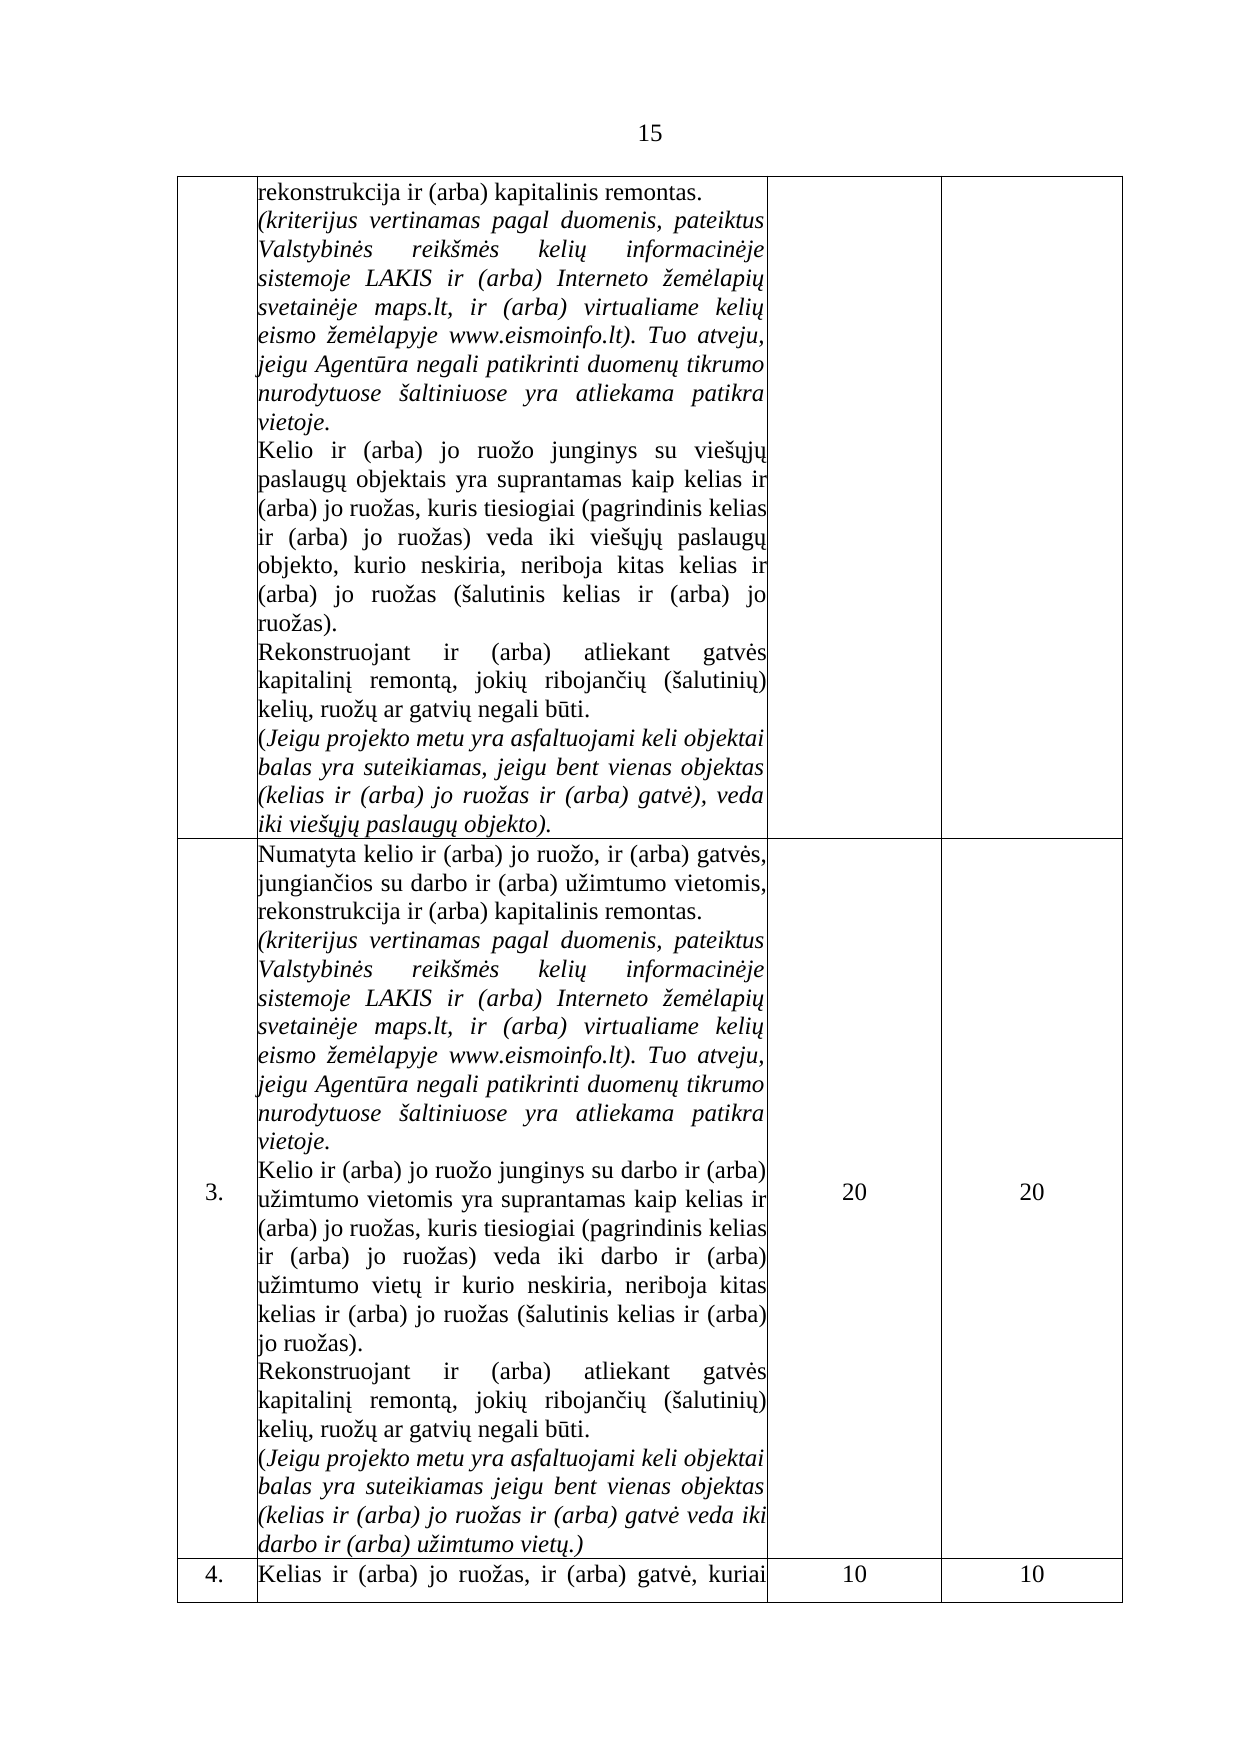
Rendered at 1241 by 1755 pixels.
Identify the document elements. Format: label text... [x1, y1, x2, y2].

table_cell 4. [178, 1559, 257, 1602]
table_cell [768, 177, 941, 838]
table_cell Kelias ir (arba) jo ruožas, ir (arba) gatvė, kuriai [258, 1559, 767, 1602]
table_cell 20 [942, 839, 1122, 1558]
table_cell Numatyta kelio ir (arba) jo ruožo, ir (arba) gatvės, jungiančios su darbo ir (arba) užimtumo vietomis, rekonstrukcija ir (arba) kapitalinis remontas. (kriterijus vertinamas pagal duomenis, pateiktus Valstybinės reikšmės kelių informacinėje sistemoje LAKIS ir (arba) Interneto žemėlapių svetainėje maps.lt, ir (arba) virtualiame kelių eismo žemėlapyje www.eismoinfo.lt). Tuo atveju, jeigu Agentūra negali patikrinti duomenų tikrumo nurodytuose šaltiniuose yra atliekama patikra vietoje. Kelio ir (arba) jo ruožo junginys su darbo ir (arba) užimtumo vietomis yra suprantamas kaip kelias ir (arba) jo ruožas, kuris tiesiogiai (pagrindinis kelias ir (arba) jo ruožas) veda iki darbo ir (arba) užimtumo vietų ir kurio neskiria, neriboja kitas kelias ir (arba) jo ruožas (šalutinis kelias ir (arba) jo ruožas). Rekonstruojant ir (arba) atliekant gatvės kapitalinį remontą, jokių ribojančių (šalutinių) kelių, ruožų ar gatvių negali būti. (Jeigu projekto metu yra asfaltuojami keli objektai balas yra suteikiamas jeigu bent vienas objektas (kelias ir (arba) jo ruožas ir (arba) gatvė veda iki darbo ir (arba) užimtumo vietų.) [258, 839, 767, 1558]
table_cell rekonstrukcija ir (arba) kapitalinis remontas. (kriterijus vertinamas pagal duomenis, pateiktus Valstybinės reikšmės kelių informacinėje sistemoje LAKIS ir (arba) Interneto žemėlapių svetainėje maps.lt, ir (arba) virtualiame kelių eismo žemėlapyje www.eismoinfo.lt). Tuo atveju, jeigu Agentūra negali patikrinti duomenų tikrumo nurodytuose šaltiniuose yra atliekama patikra vietoje. Kelio ir (arba) jo ruožo junginys su viešųjų paslaugų objektais yra suprantamas kaip kelias ir (arba) jo ruožas, kuris tiesiogiai (pagrindinis kelias ir (arba) jo ruožas) veda iki viešųjų paslaugų objekto, kurio neskiria, neriboja kitas kelias ir (arba) jo ruožas (šalutinis kelias ir (arba) jo ruožas). Rekonstruojant ir (arba) atliekant gatvės kapitalinį remontą, jokių ribojančių (šalutinių) kelių, ruožų ar gatvių negali būti. (Jeigu projekto metu yra asfaltuojami keli objektai balas yra suteikiamas, jeigu bent vienas objektas (kelias ir (arba) jo ruožas ir (arba) gatvė), veda iki viešųjų paslaugų objekto). [258, 177, 767, 838]
table_cell 20 [768, 839, 941, 1558]
table_cell 10 [942, 1559, 1122, 1602]
table_cell 3. [178, 839, 257, 1558]
table_cell [178, 177, 257, 838]
table_cell 10 [768, 1559, 941, 1602]
table_cell [942, 177, 1122, 838]
